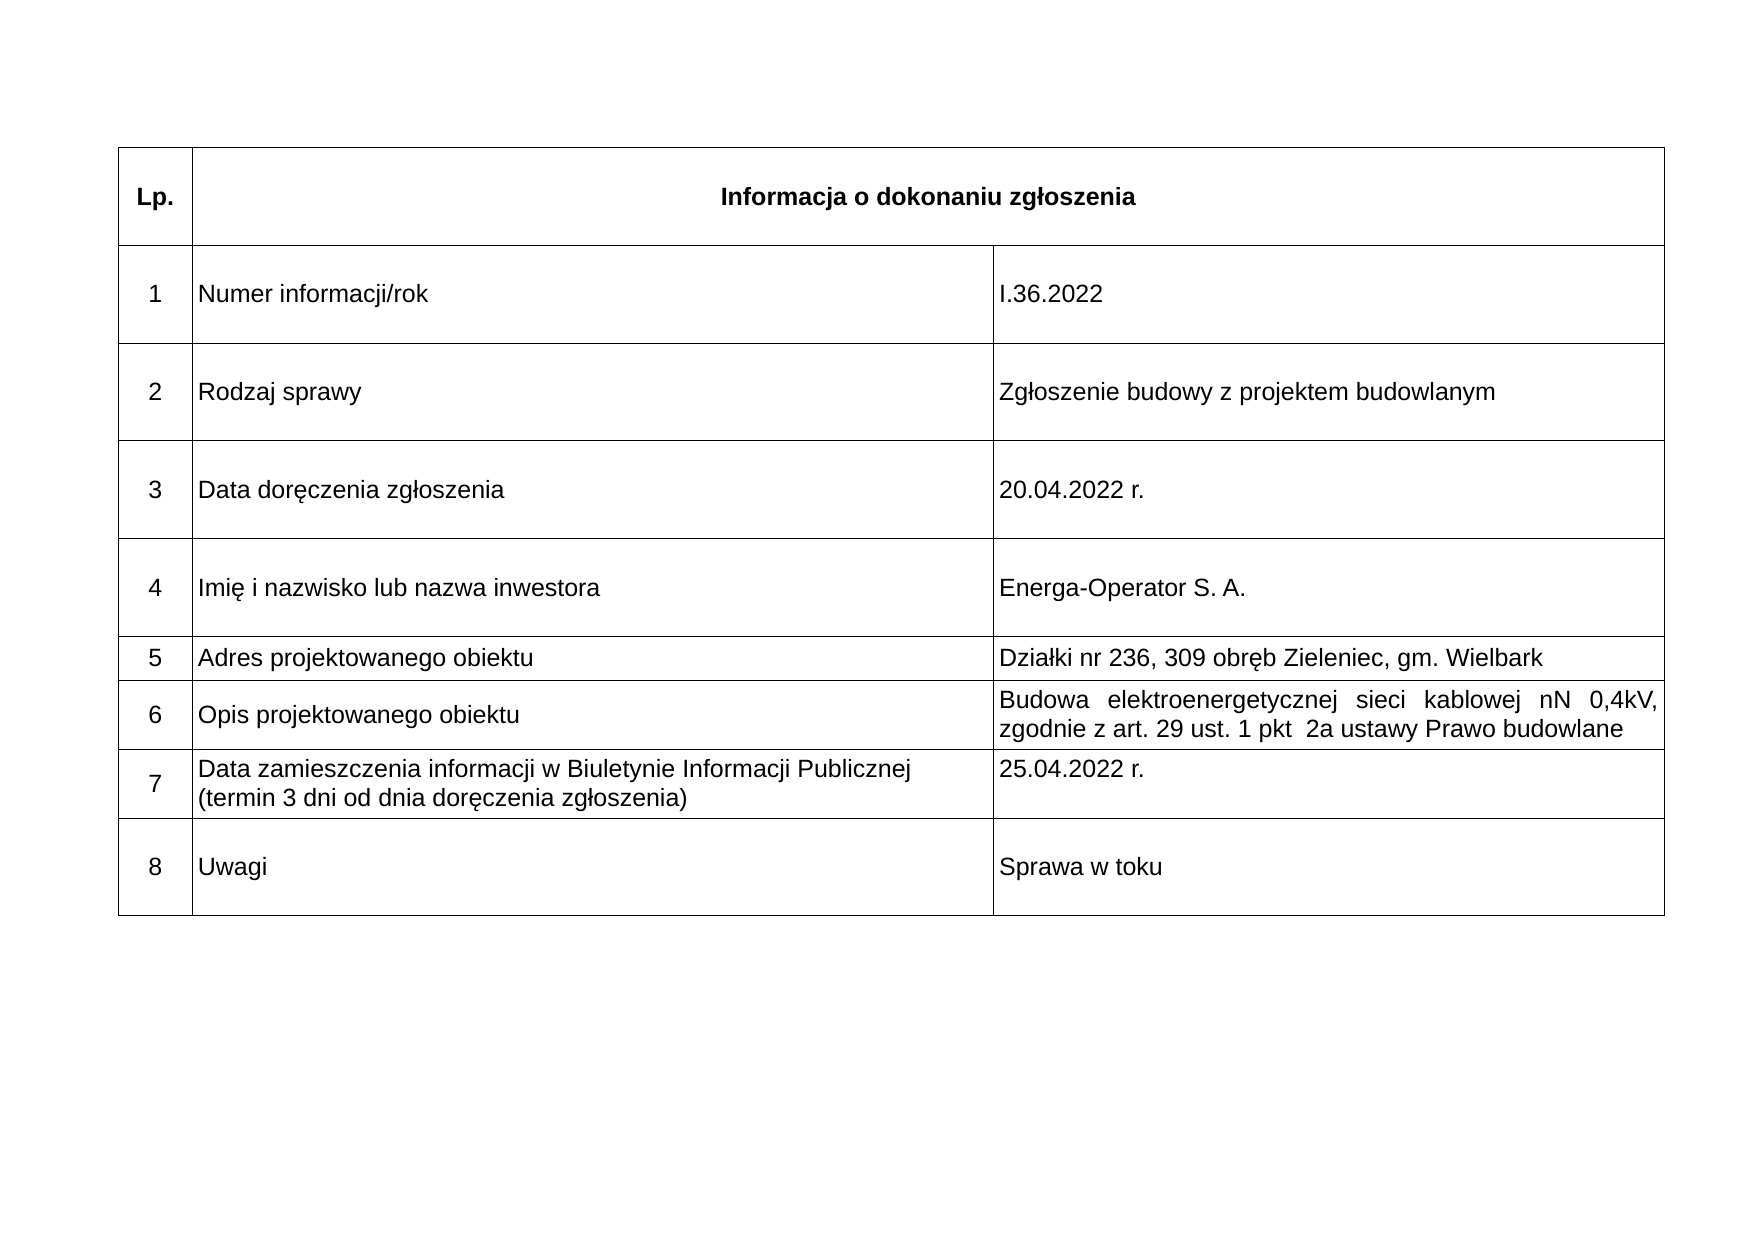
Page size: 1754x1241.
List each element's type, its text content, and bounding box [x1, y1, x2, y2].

table_cell 5 [119, 637, 192, 679]
table_cell 8 [119, 819, 192, 915]
table_cell Energa-Operator S. A. [994, 539, 1664, 636]
table_header Lp. [119, 148, 192, 245]
table_cell Adres projektowanego obiektu [193, 637, 993, 679]
table_cell Numer informacji/rok [193, 246, 993, 342]
table_cell Data zamieszczenia informacji w Biuletynie Informacji Publicznej (termin 3 dni od dnia doręczenia zgłoszenia) [193, 750, 993, 818]
table_cell Opis projektowanego obiektu [193, 681, 993, 748]
table_cell 3 [119, 441, 192, 538]
table_cell I.36.2022 [994, 246, 1664, 342]
table_cell 6 [119, 681, 192, 748]
table_cell Budowa elektroenergetycznej sieci kablowej nN 0,4kV, zgodnie z art. 29 ust. 1 pkt 2a ustawy Prawo budowlane [994, 681, 1664, 748]
table_cell Sprawa w toku [994, 819, 1664, 915]
table_cell Działki nr 236, 309 obręb Zieleniec, gm. Wielbark [994, 637, 1664, 679]
table_cell 2 [119, 344, 192, 440]
table_cell 1 [119, 246, 192, 342]
table_cell 20.04.2022 r. [994, 441, 1664, 538]
table_cell Data doręczenia zgłoszenia [193, 441, 993, 538]
table_cell Zgłoszenie budowy z projektem budowlanym [994, 344, 1664, 440]
table_cell 25.04.2022 r. [994, 750, 1664, 818]
table_cell Rodzaj sprawy [193, 344, 993, 440]
table_cell 7 [119, 750, 192, 818]
table_header Informacja o dokonaniu zgłoszenia [193, 148, 1664, 245]
table_cell 4 [119, 539, 192, 636]
table_cell Imię i nazwisko lub nazwa inwestora [193, 539, 993, 636]
table_cell Uwagi [193, 819, 993, 915]
